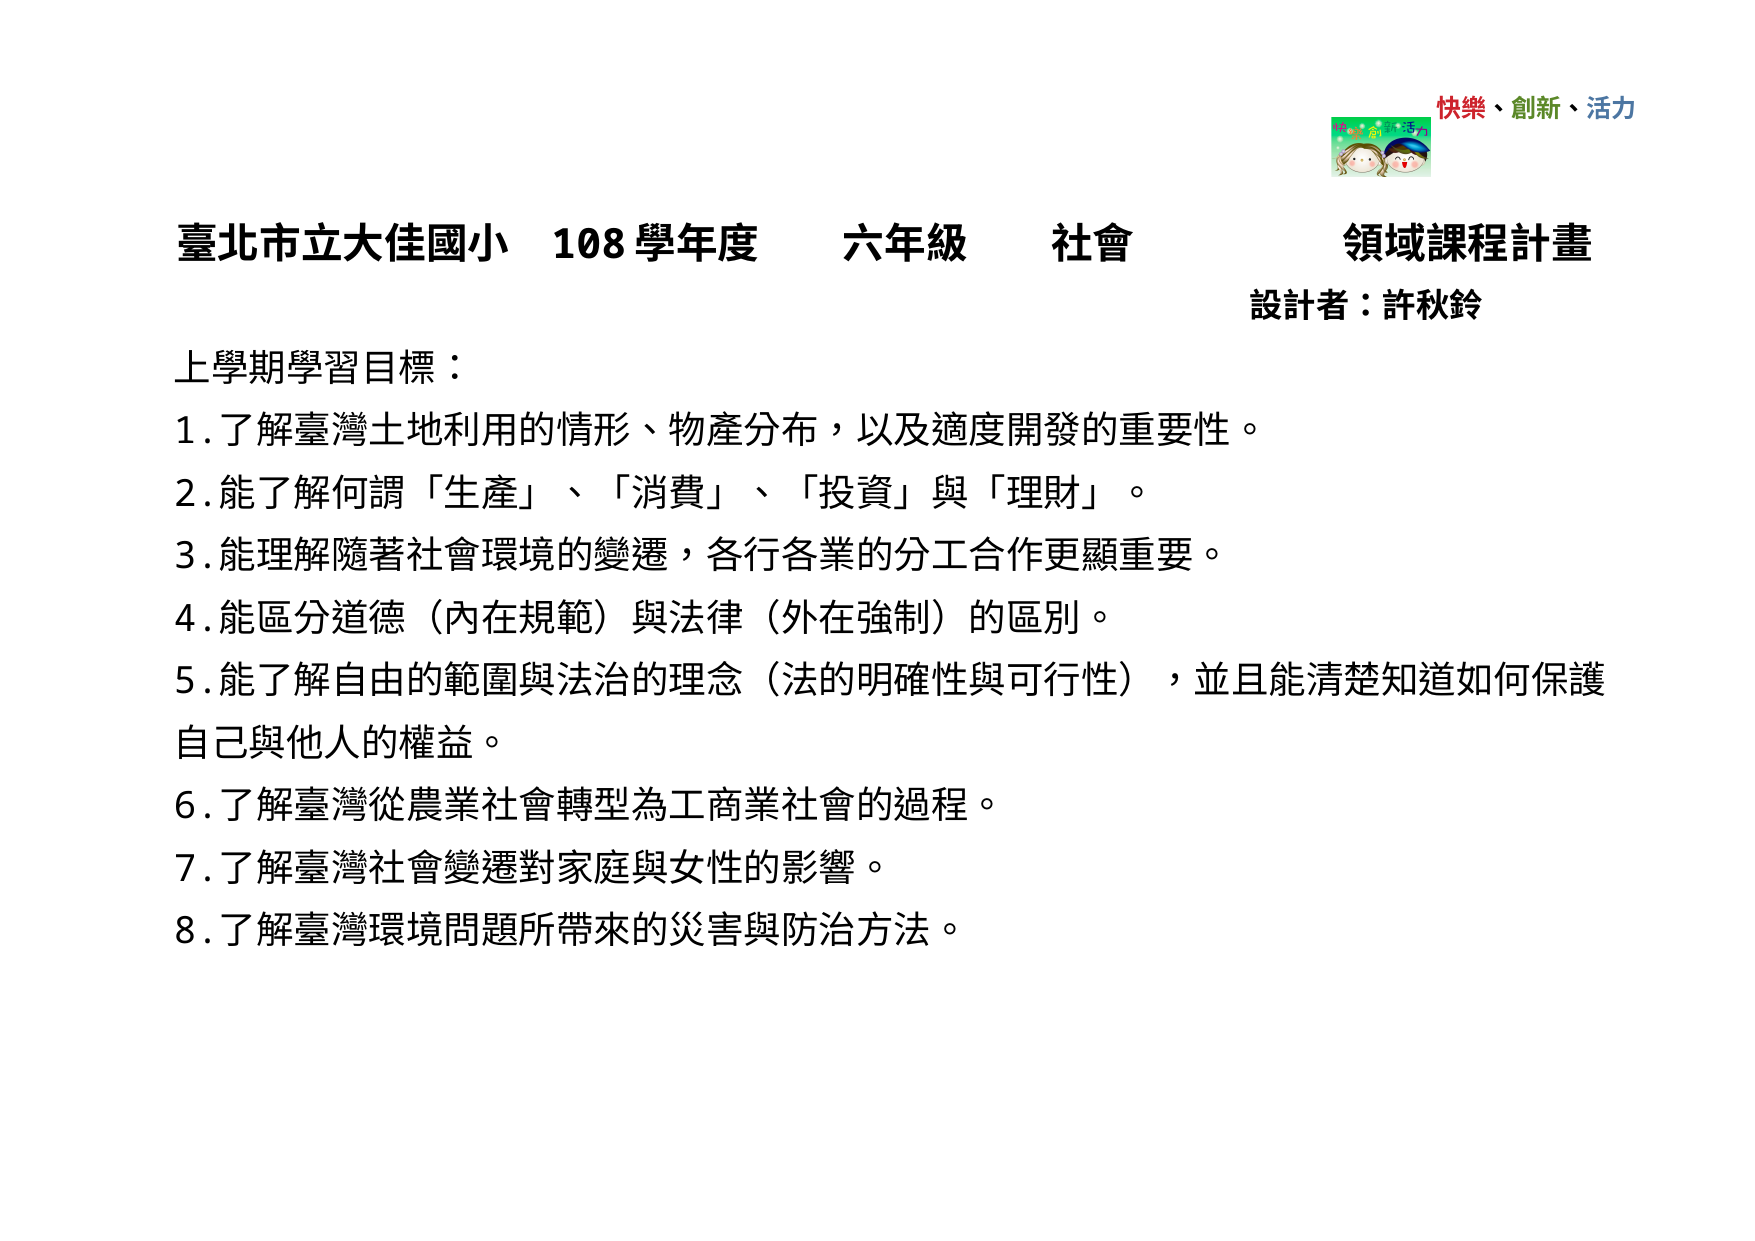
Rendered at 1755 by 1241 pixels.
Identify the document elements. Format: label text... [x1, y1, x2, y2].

text 臺北市立大佳國小 108學年度 六年級 社會 領域課程計畫 [176, 198, 1636, 261]
text 6.了解臺灣從農業社會轉型為工商業社會的過程。 [174, 761, 1636, 823]
text 設計者：許秋鈴 [176, 261, 1636, 323]
text 2.能了解何謂「生產」、「消費」、「投資」與「理財」。 [174, 448, 1636, 511]
text 7.了解臺灣社會變遷對家庭與女性的影響。 [174, 823, 1636, 886]
text 4.能區分道德（內在規範）與法律（外在強制）的區別。 [174, 573, 1636, 636]
text 1.了解臺灣土地利用的情形、物產分布，以及適度開發的重要性。 [174, 386, 1636, 448]
text 5.能了解自由的範圍與法治的理念（法的明確性與可行性），並且能清楚知道如何保護自己與他人的權益。 [174, 636, 1636, 761]
text 上學期學習目標： [174, 323, 1636, 386]
text 3.能理解隨著社會環境的變遷，各行各業的分工合作更顯重要。 [174, 511, 1636, 573]
text 8.了解臺灣環境問題所帶來的災害與防治方法。 [174, 886, 1636, 948]
